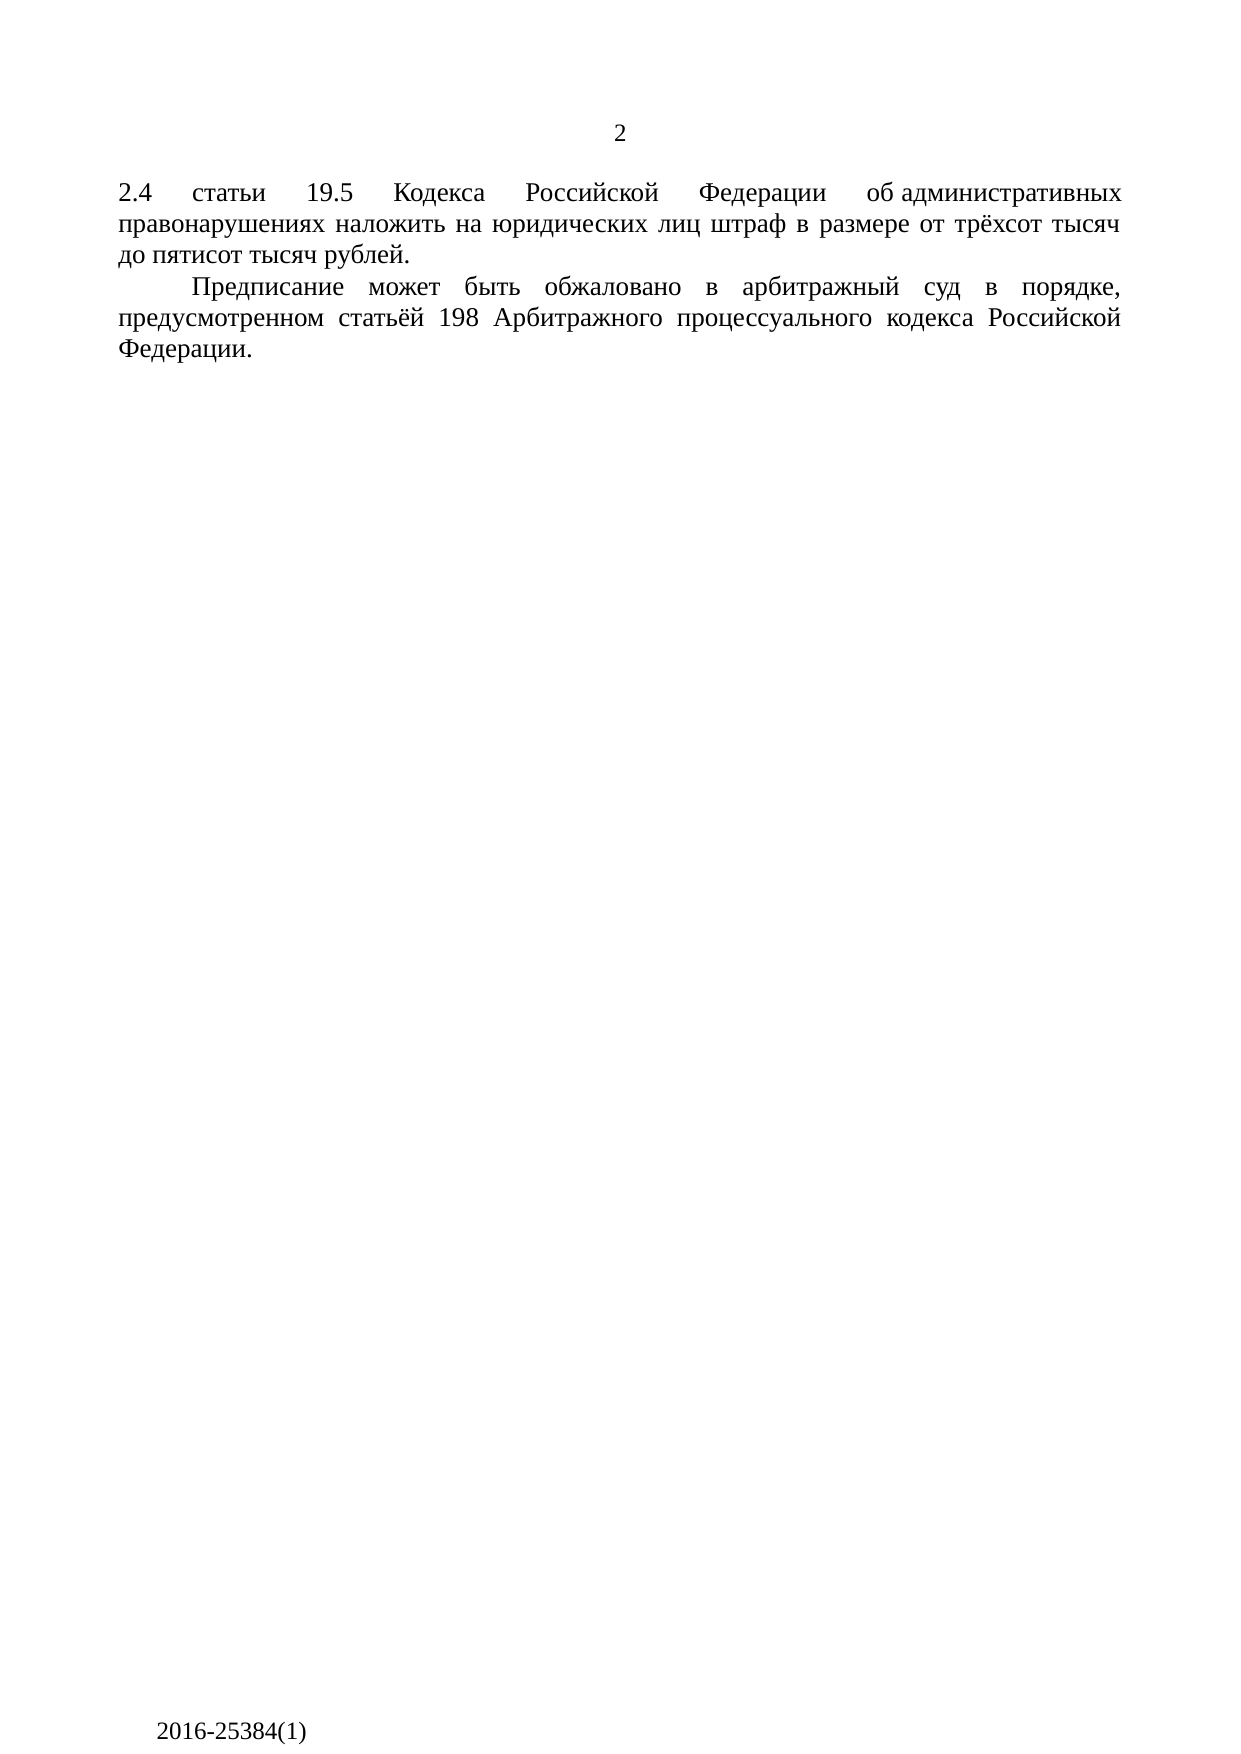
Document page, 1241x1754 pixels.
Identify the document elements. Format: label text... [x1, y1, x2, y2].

text 2.4 статьи 19.5 Кодекса Российской Федерации об административных правонарушениях наложить на юридических лиц штраф в размере от трёхсот тысяч до пятисот тысяч рублей. [118, 176, 1122, 270]
text Предписание может быть обжаловано в арбитражный суд в порядке, предусмотренном статьёй 198 Арбитражного процессуального кодекса Российской Федерации. [118, 270, 1122, 363]
